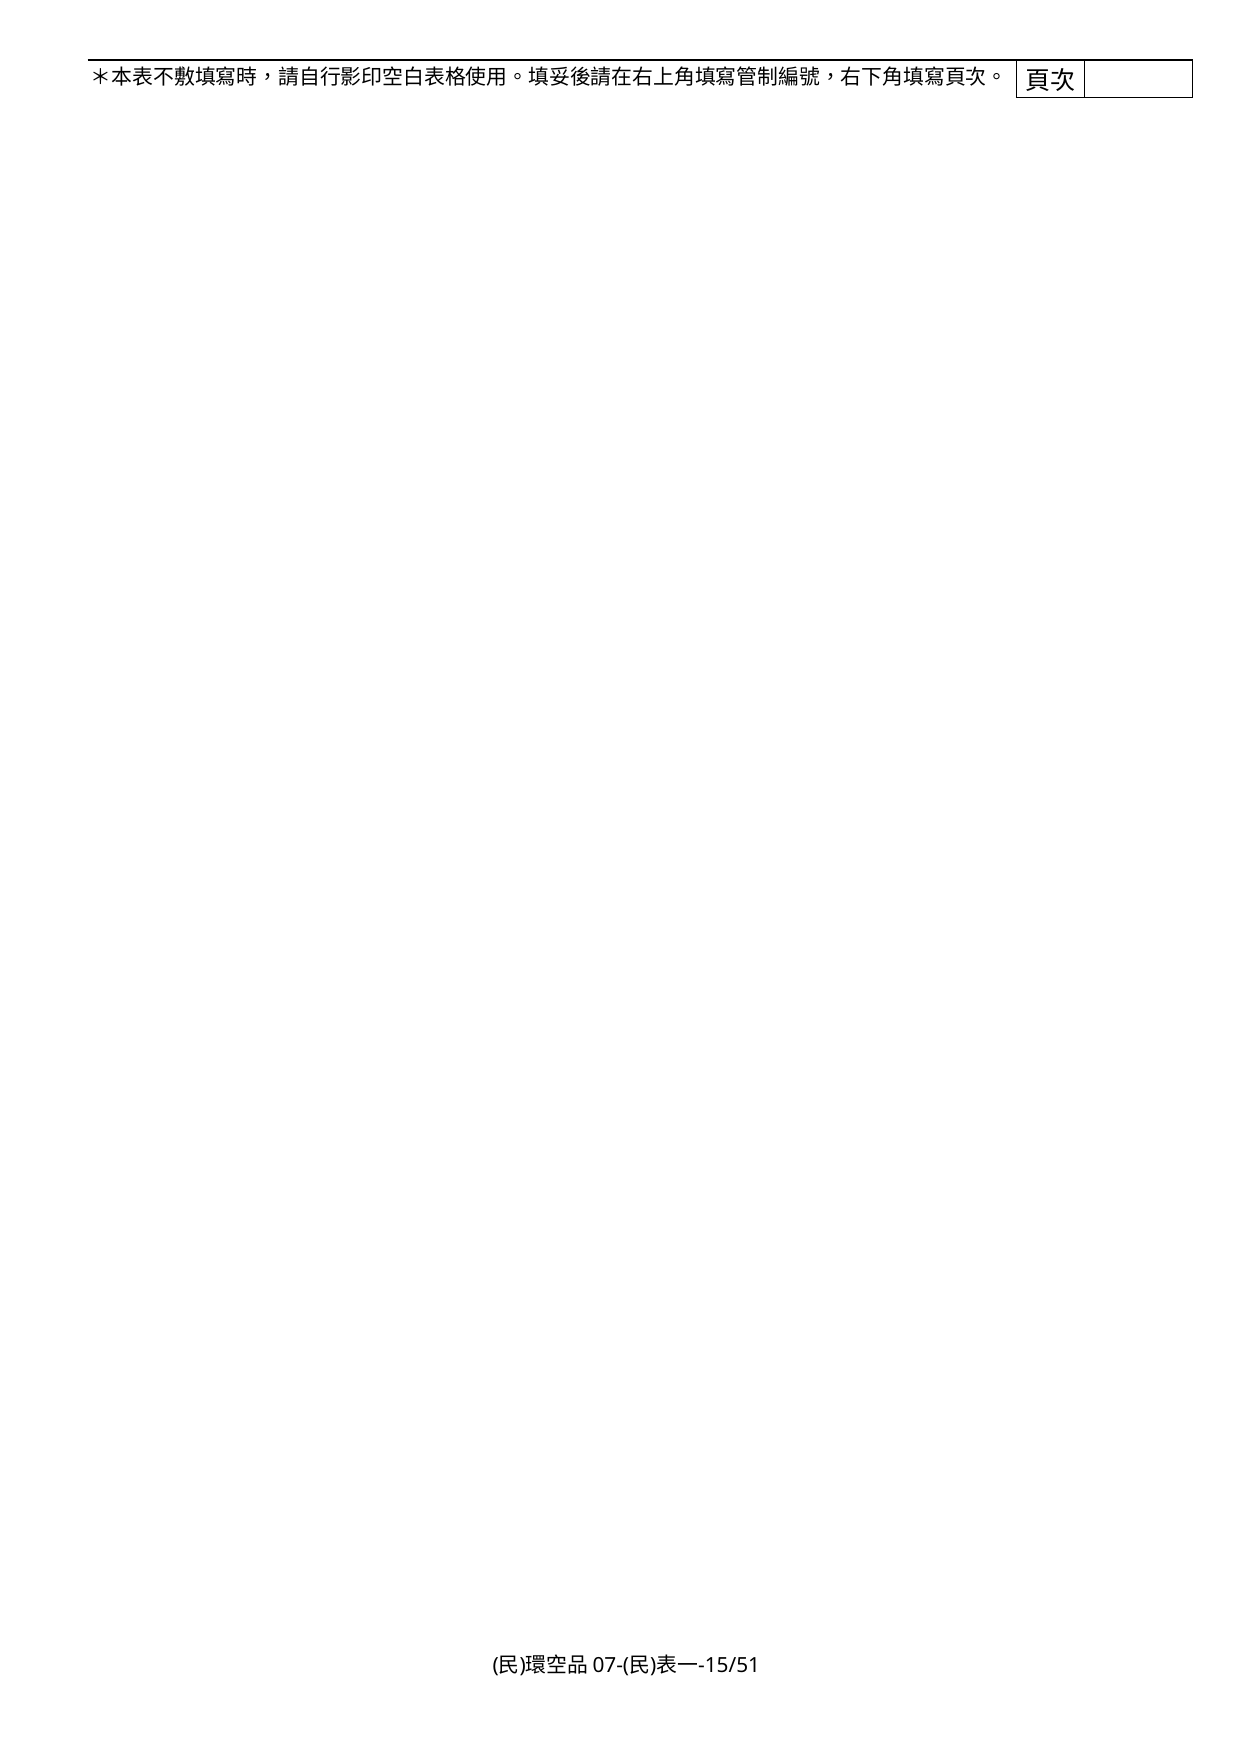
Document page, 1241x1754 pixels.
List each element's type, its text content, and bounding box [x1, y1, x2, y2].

table_cell 頁次 [1017, 61, 1084, 97]
table_cell ＊本表不敷填寫時，請自行影印空白表格使用。填妥後請在右上角填寫管制編號，右下角填寫頁次。 [88, 61, 1016, 97]
table_cell [1085, 61, 1192, 97]
